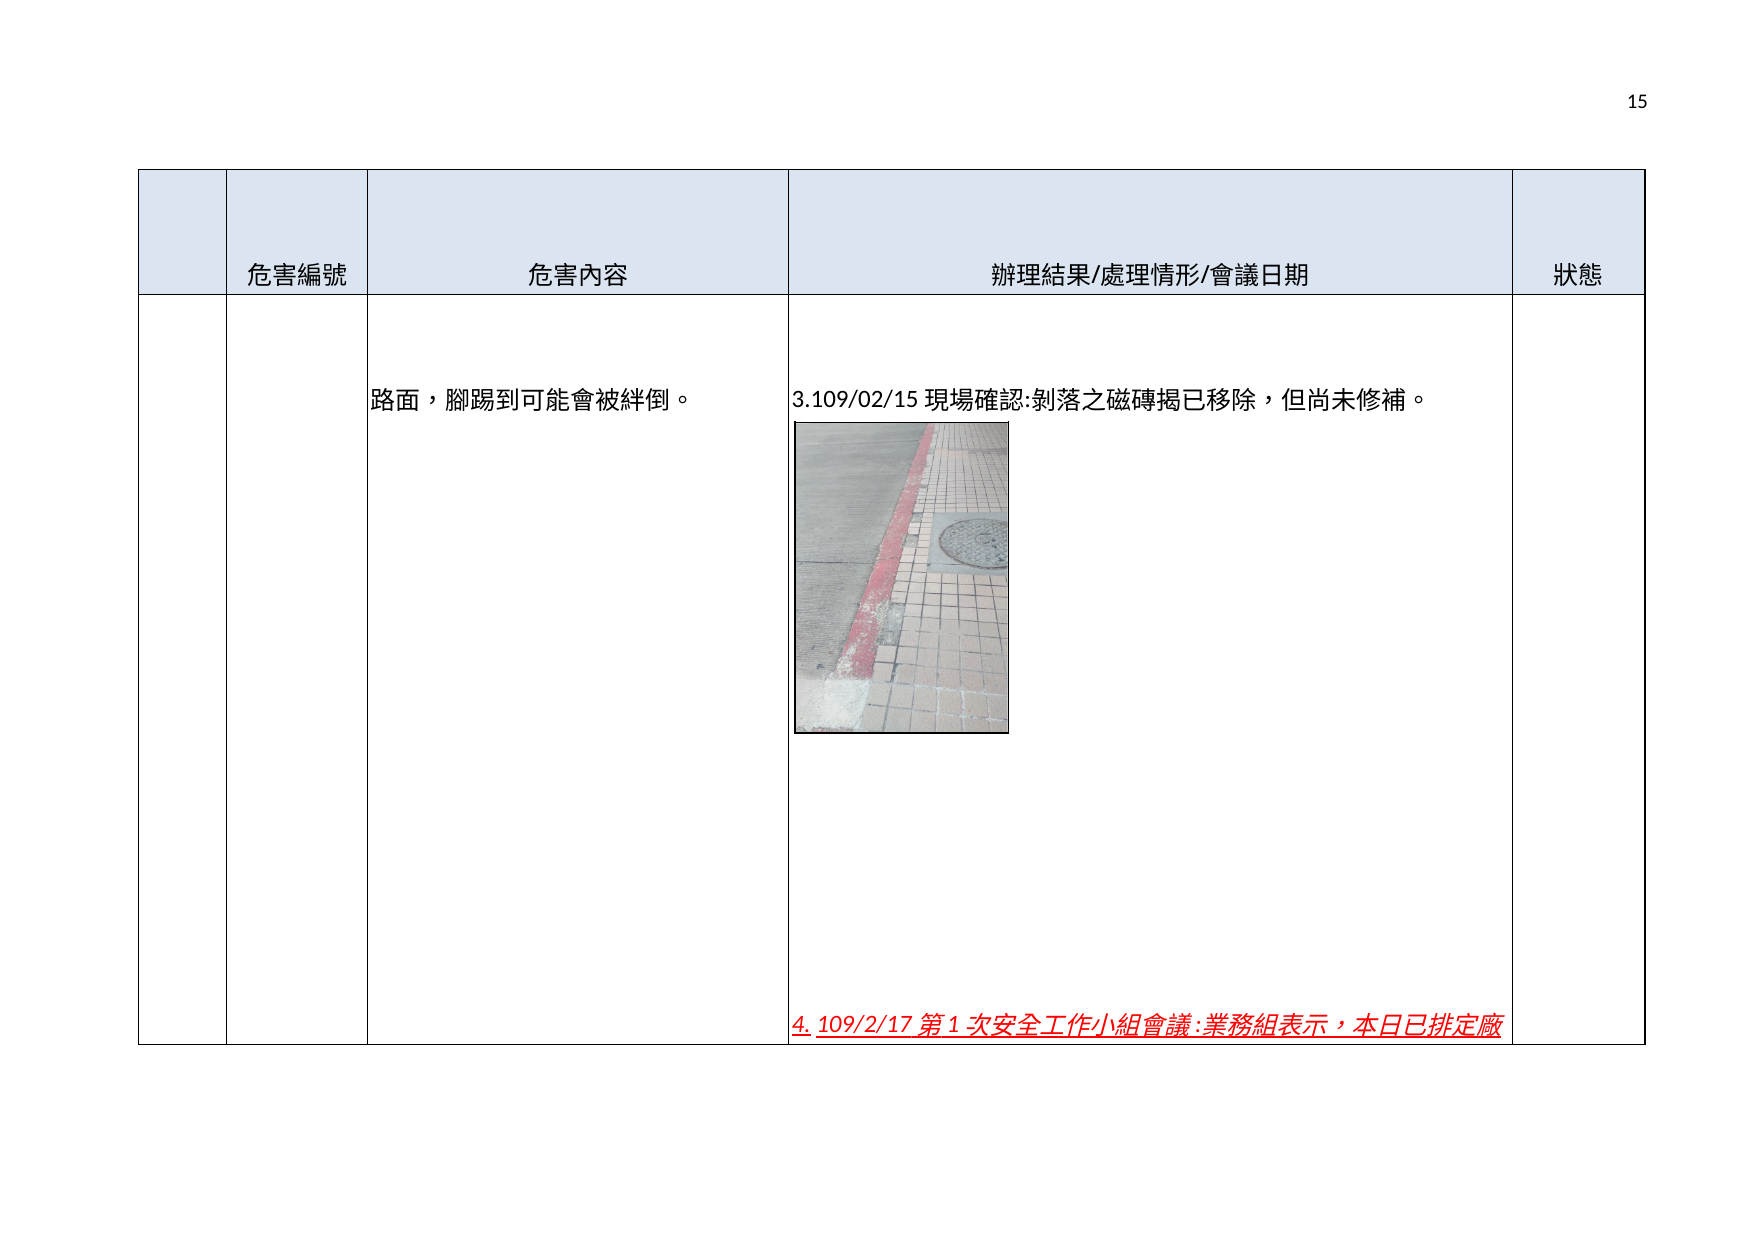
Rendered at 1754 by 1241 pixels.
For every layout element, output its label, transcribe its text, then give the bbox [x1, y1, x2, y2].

table_cell [227, 295, 367, 1044]
table_header [139, 170, 226, 294]
table_cell [1646, 294, 1754, 1044]
table_cell 3.109/02/15 現場確認:剝落之磁磚揭已移除，但尚未修補。 4. 109/2/17第1次安全工作小組會議 :業務組表示，本日已排定廠 [789, 295, 1512, 1044]
table_header 狀態 [1513, 170, 1644, 294]
table_cell [139, 295, 226, 1044]
table_header 危害內容 [368, 170, 788, 294]
table_cell [1513, 295, 1644, 1044]
table_header [1646, 169, 1754, 294]
table_cell 路面，腳踢到可能會被絆倒。 [368, 295, 788, 1044]
table_header 危害編號 [227, 170, 367, 294]
table_header 辦理結果/處理情形/會議日期 [789, 170, 1512, 294]
